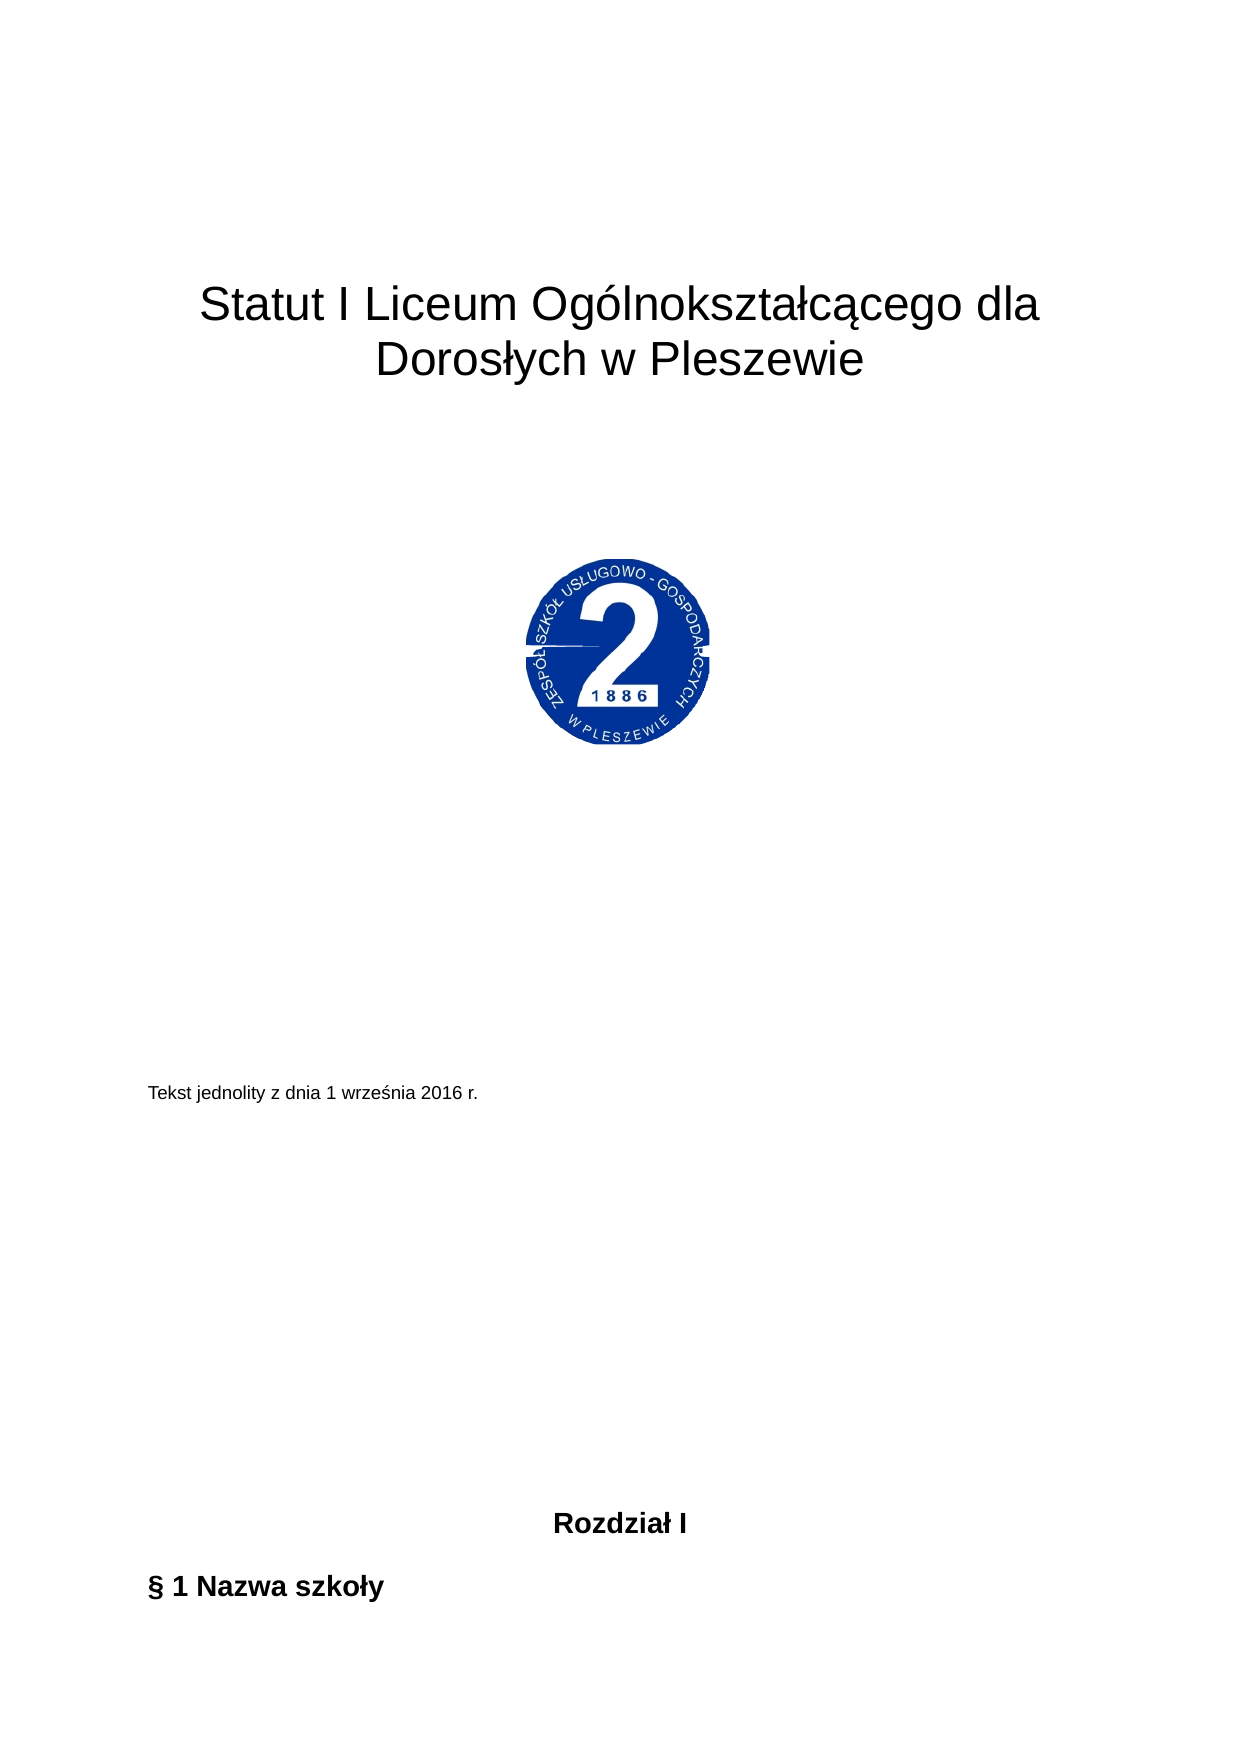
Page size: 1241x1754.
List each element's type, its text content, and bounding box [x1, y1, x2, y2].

text Statut I Liceum Ogólnokształcącego dla Dorosłych w Pleszewie [148, 275, 1092, 385]
text Rozdział I [148, 1506, 1092, 1540]
text Tekst jednolity z dnia 1 września 2016 r. [148, 1082, 1092, 1104]
text § 1 Nazwa szkoły [148, 1568, 1092, 1602]
